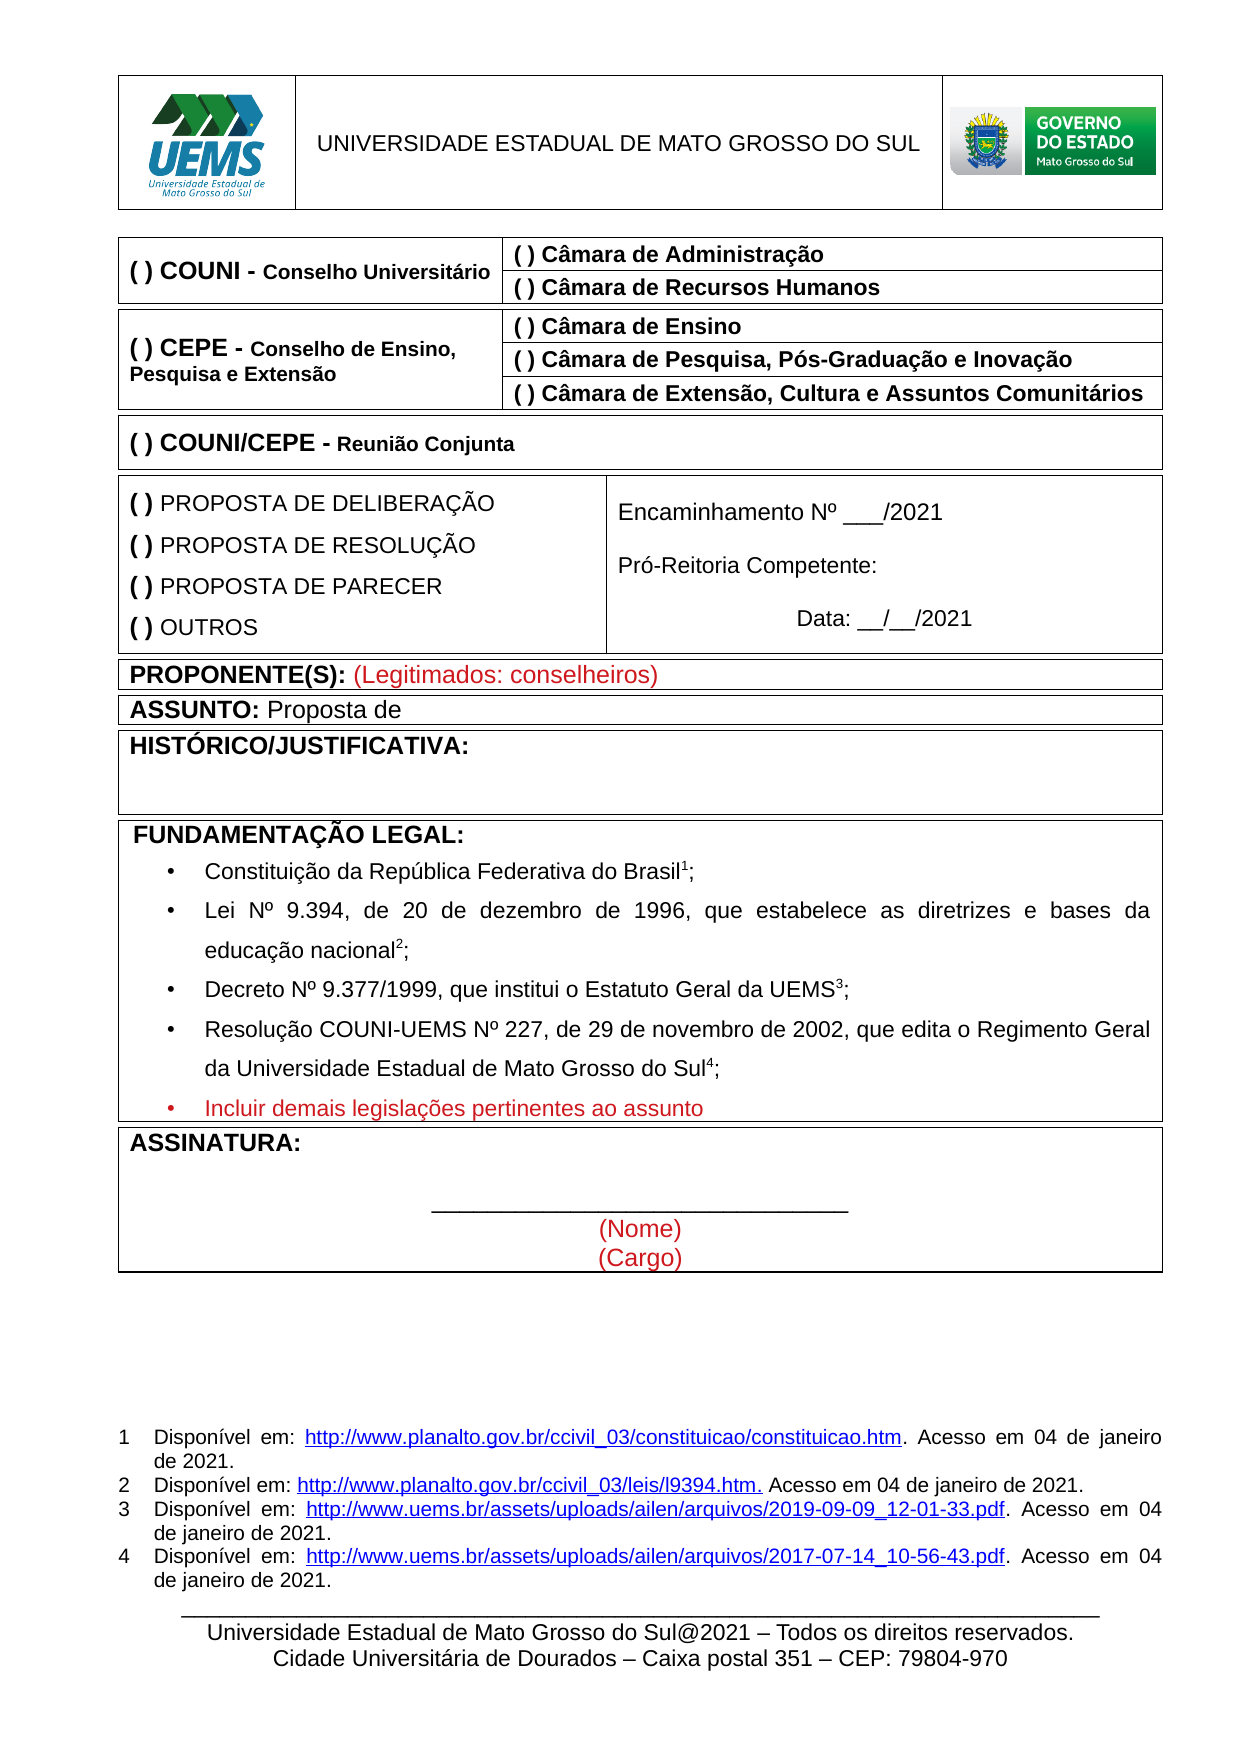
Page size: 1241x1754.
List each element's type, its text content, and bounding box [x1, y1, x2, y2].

table_cell ( ) Câmara de Pesquisa, Pós-Graduação e Inovação [503, 343, 1162, 376]
table_cell [118, 304, 1162, 309]
table_cell [118, 654, 1162, 659]
table_cell [118, 470, 1162, 475]
table_cell ( ) PROPOSTA DE DELIBERAÇÃO ( ) PROPOSTA DE RESOLUÇÃO ( ) PROPOSTA DE PARECER ( ) OUTROS [119, 476, 606, 653]
table_cell ( ) Câmara de Recursos Humanos [503, 271, 1162, 303]
table_cell ( ) CEPE - Conselho de Ensino, Pesquisa e Extensão [119, 310, 502, 409]
table_header ( ) COUNI - Conselho Universitário [119, 238, 502, 303]
table_cell [118, 410, 1162, 414]
table_cell ASSINATURA: ______________________________ (Nome) (Cargo) [119, 1128, 1162, 1271]
table_cell FUNDAMENTAÇÃO LEGAL: Constituição da República Federativa do Brasil; Lei Nº 9.394, de 20 de dezembro de 1996, que estabelece as diretrizes e bases da educação nacional; Decreto Nº 9.377/1999, que institui o Estatuto Geral da UEMS; Resolução COUNI-UEMS Nº 227, de 29 de novembro de 2002, que edita o Regimento Geral da Universidade Estadual de Mato Grosso do Sul; Incluir demais legislações pertinentes ao assunto [119, 821, 1162, 1121]
table_cell ( ) Câmara de Ensino [503, 310, 1162, 342]
table_cell ( ) COUNI/CEPE - Reunião Conjunta [119, 416, 1162, 469]
table_cell [118, 1122, 1162, 1127]
picture [948, 107, 1156, 176]
table_cell ASSUNTO: Proposta de [119, 696, 1162, 724]
table_cell [118, 815, 1162, 819]
table_cell PROPONENTE(S): (Legitimados: conselheiros) [119, 660, 1162, 689]
picture [135, 82, 279, 208]
table_cell [118, 725, 1162, 730]
table_cell HISTÓRICO/JUSTIFICATIVA: [119, 731, 1162, 814]
table_cell [118, 690, 1162, 694]
table_cell ( ) Câmara de Extensão, Cultura e Assuntos Comunitários [503, 377, 1162, 409]
table_cell Encaminhamento Nº ___/2021 Pró-Reitoria Competente: Data: __/__/2021 [607, 476, 1162, 653]
table_header ( ) Câmara de Administração [503, 238, 1162, 270]
